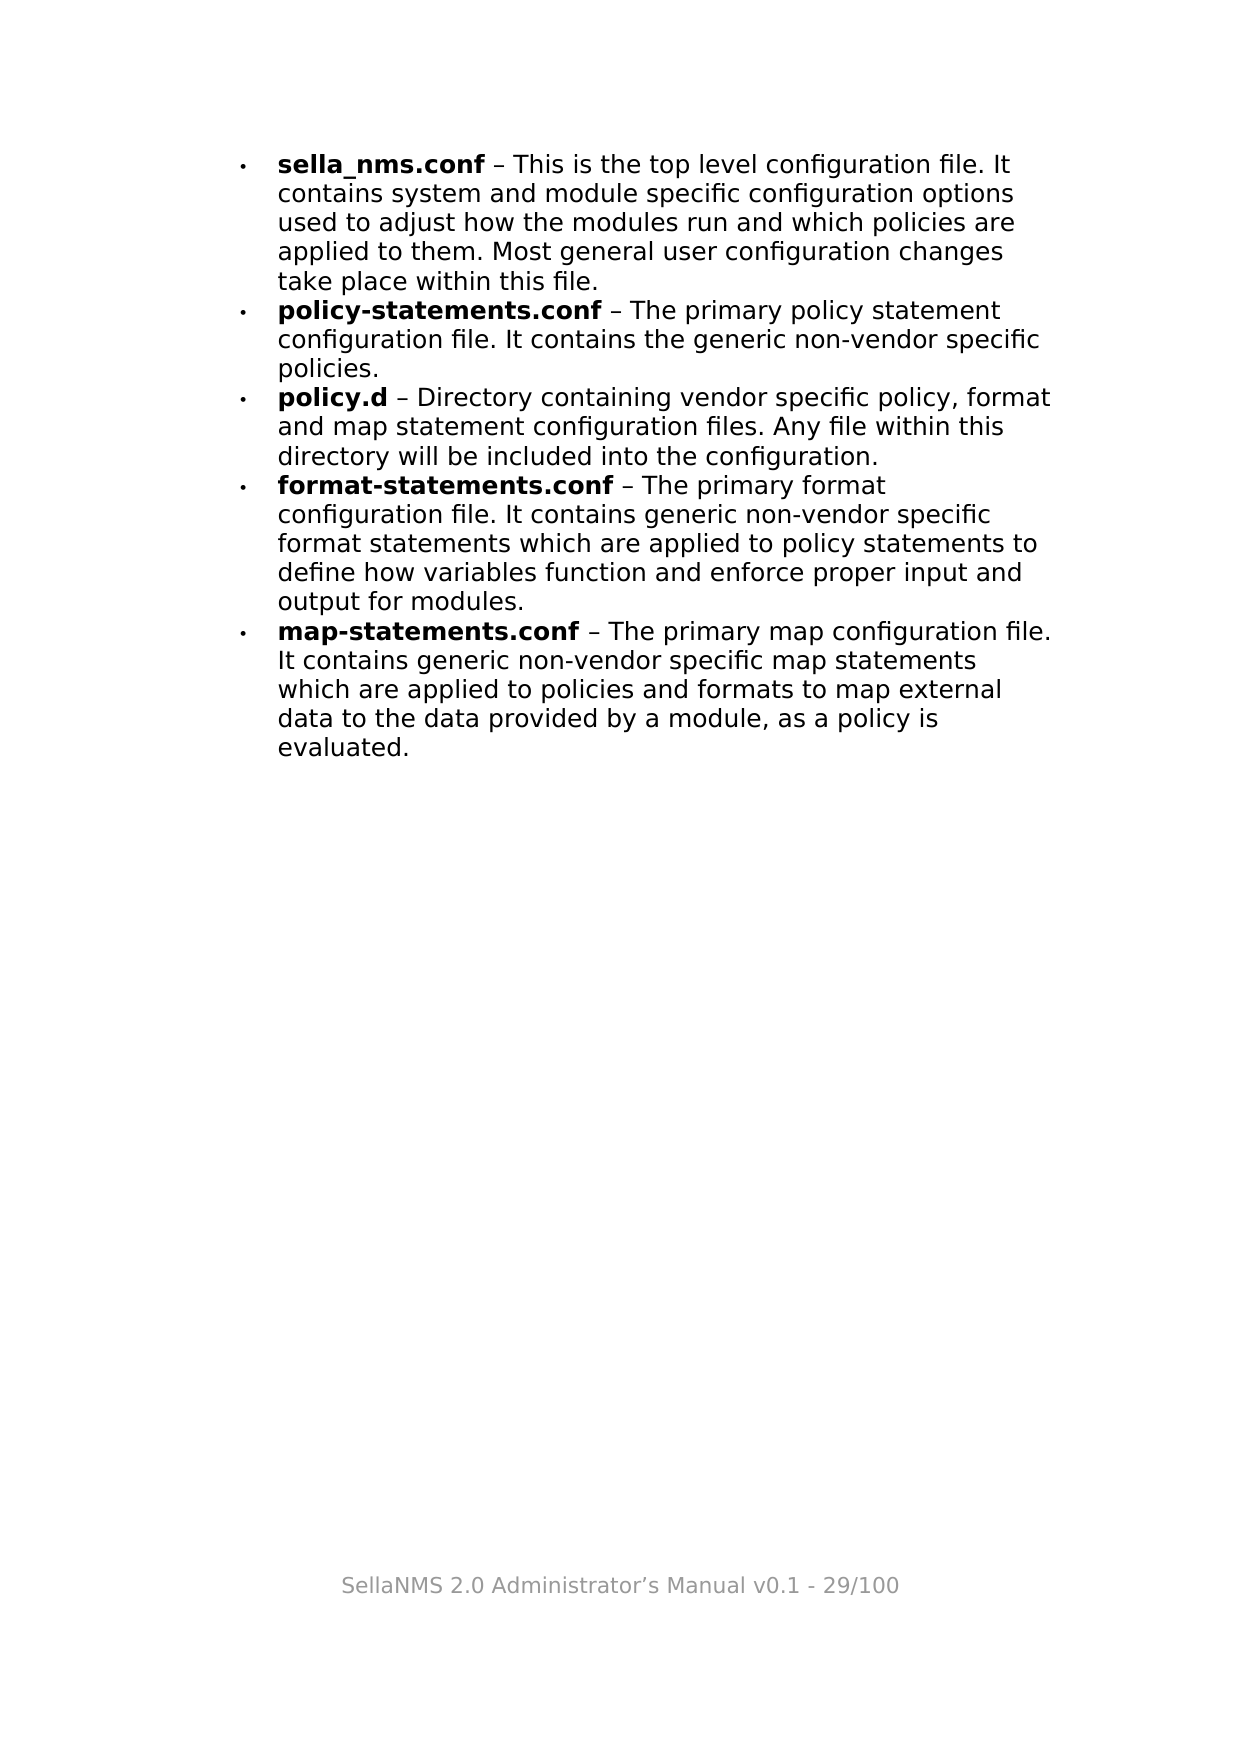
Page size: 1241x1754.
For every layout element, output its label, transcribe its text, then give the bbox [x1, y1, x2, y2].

list format-statements.conf – The primary format configuration file. It contains generic non-vendor specific format statements which are applied to policy statements to define how variables function and enforce proper input and output for modules. [240, 471, 1053, 617]
list sella_nms.conf – This is the top level configuration file. It contains system and module specific configuration options used to adjust how the modules run and which policies are applied to them. Most general user configuration changes take place within this file. [240, 150, 1053, 296]
list map-statements.conf – The primary map configuration file. It contains generic non-vendor specific map statements which are applied to policies and formats to map external data to the data provided by a module, as a policy is evaluated. [240, 617, 1053, 762]
list policy.d – Directory containing vendor specific policy, format and map statement configuration files. Any file within this directory will be included into the configuration. [240, 383, 1053, 471]
list policy-statements.conf – The primary policy statement configuration file. It contains the generic non-vendor specific policies. [240, 296, 1053, 383]
